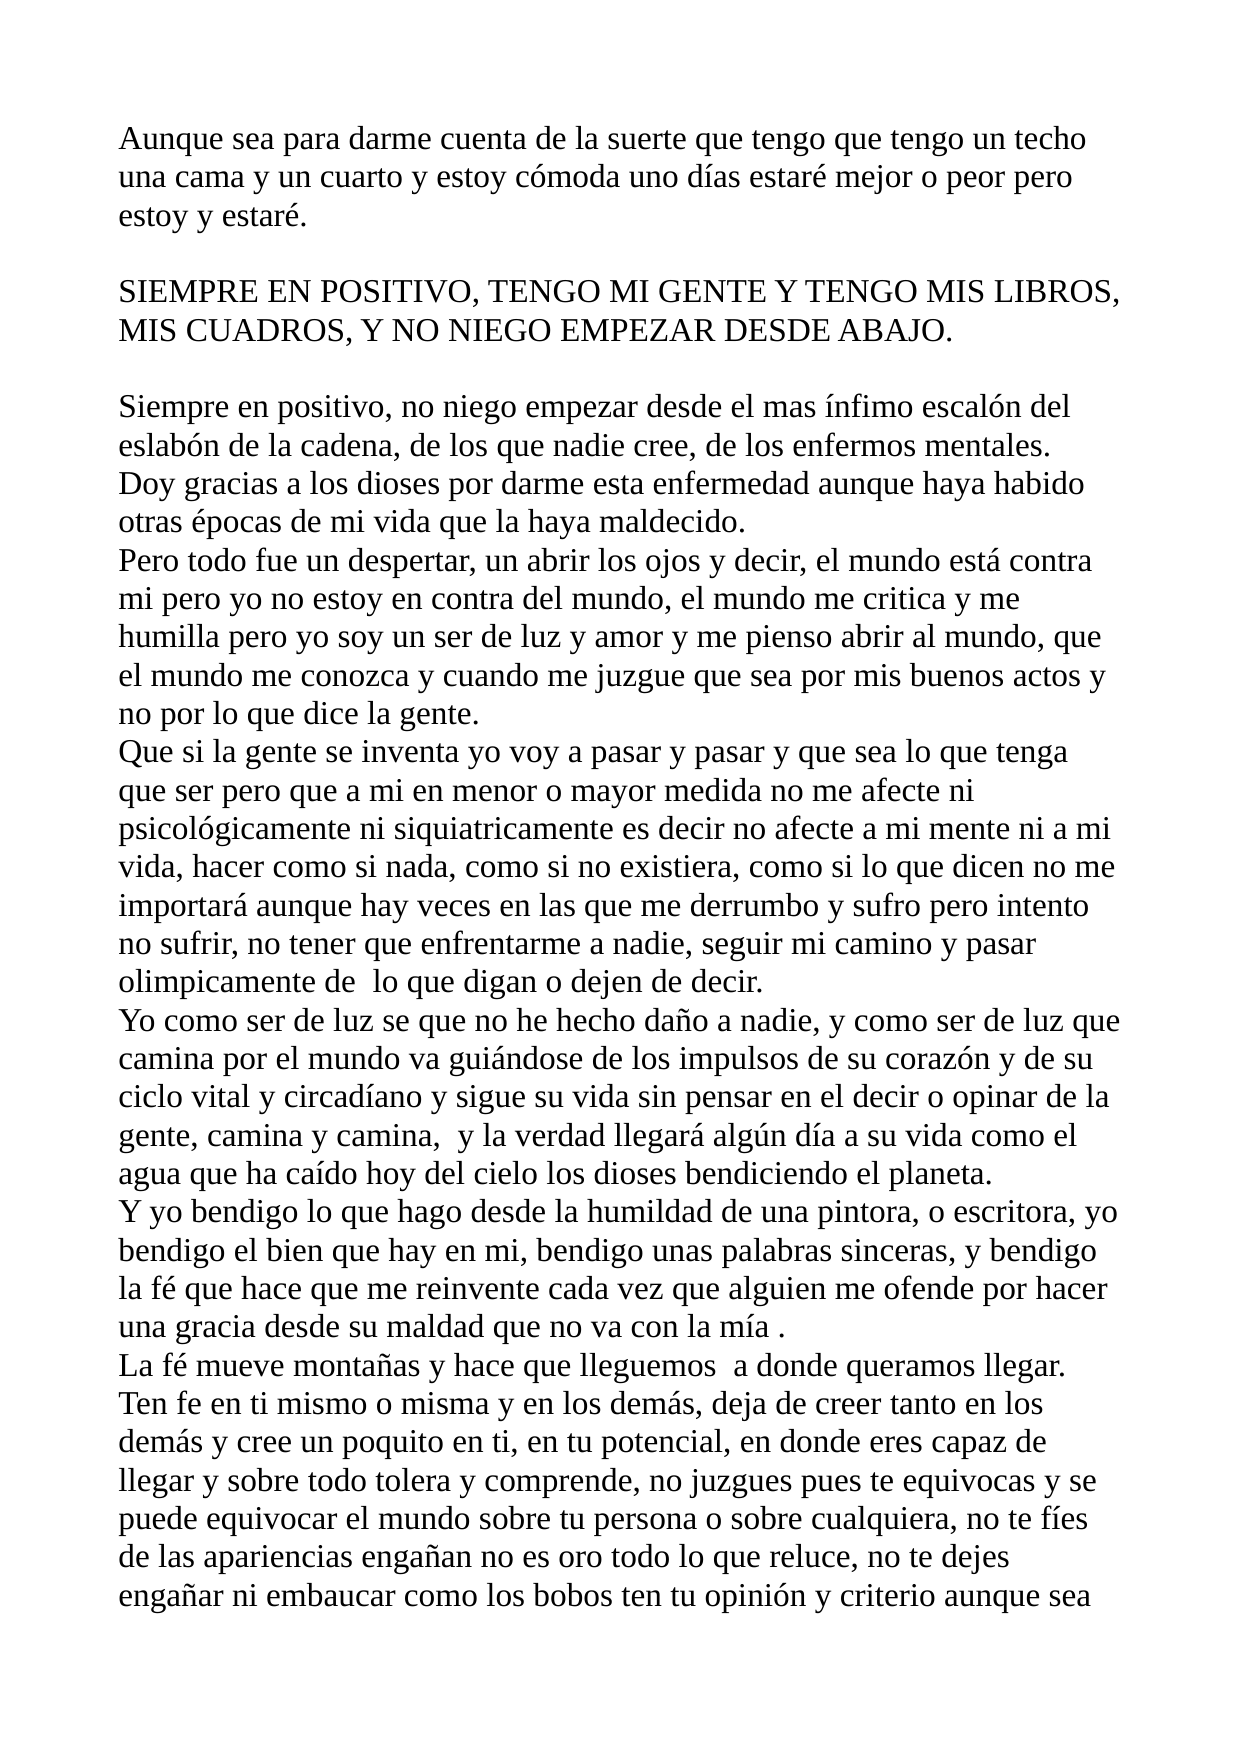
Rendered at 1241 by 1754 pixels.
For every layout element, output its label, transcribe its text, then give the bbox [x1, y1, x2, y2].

text Yo como ser de luz se que no he hecho daño a nadie, y como ser de luz que camina por el mundo va guiándose de los impulsos de su corazón y de su ciclo vital y circadíano y sigue su vida sin pensar en el decir o opinar de la gente, camina y camina, y la verdad llegará algún día a su vida como el agua que ha caído hoy del cielo los dioses bendiciendo el planeta. [118, 1000, 1122, 1191]
text Pero todo fue un despertar, un abrir los ojos y decir, el mundo está contra mi pero yo no estoy en contra del mundo, el mundo me critica y me humilla pero yo soy un ser de luz y amor y me pienso abrir al mundo, que el mundo me conozca y cuando me juzgue que sea por mis buenos actos y no por lo que dice la gente. [118, 540, 1122, 731]
text Ten fe en ti mismo o misma y en los demás, deja de creer tanto en los demás y cree un poquito en ti, en tu potencial, en donde eres capaz de llegar y sobre todo tolera y comprende, no juzgues pues te equivocas y se puede equivocar el mundo sobre tu persona o sobre cualquiera, no te fíes de las apariencias engañan no es oro todo lo que reluce, no te dejes engañar ni embaucar como los bobos ten tu opinión y criterio aunque sea [118, 1383, 1122, 1613]
text Doy gracias a los dioses por darme esta enfermedad aunque haya habido otras épocas de mi vida que la haya maldecido. [118, 463, 1122, 540]
text SIEMPRE EN POSITIVO, TENGO MI GENTE Y TENGO MIS LIBROS, MIS CUADROS, Y NO NIEGO EMPEZAR DESDE ABAJO. [118, 271, 1122, 348]
text Y yo bendigo lo que hago desde la humildad de una pintora, o escritora, yo bendigo el bien que hay en mi, bendigo unas palabras sinceras, y bendigo la fé que hace que me reinvente cada vez que alguien me ofende por hacer una gracia desde su maldad que no va con la mía . [118, 1191, 1122, 1345]
text Aunque sea para darme cuenta de la suerte que tengo que tengo un techo una cama y un cuarto y estoy cómoda uno días estaré mejor o peor pero estoy y estaré. [118, 118, 1122, 233]
text La fé mueve montañas y hace que lleguemos a donde queramos llegar. [118, 1345, 1122, 1383]
text Que si la gente se inventa yo voy a pasar y pasar y que sea lo que tenga que ser pero que a mi en menor o mayor medida no me afecte ni psicológicamente ni siquiatricamente es decir no afecte a mi mente ni a mi vida, hacer como si nada, como si no existiera, como si lo que dicen no me importará aunque hay veces en las que me derrumbo y sufro pero intento no sufrir, no tener que enfrentarme a nadie, seguir mi camino y pasar olimpicamente de lo que digan o dejen de decir. [118, 731, 1122, 1000]
text Siempre en positivo, no niego empezar desde el mas ínfimo escalón del eslabón de la cadena, de los que nadie cree, de los enfermos mentales. [118, 386, 1122, 463]
